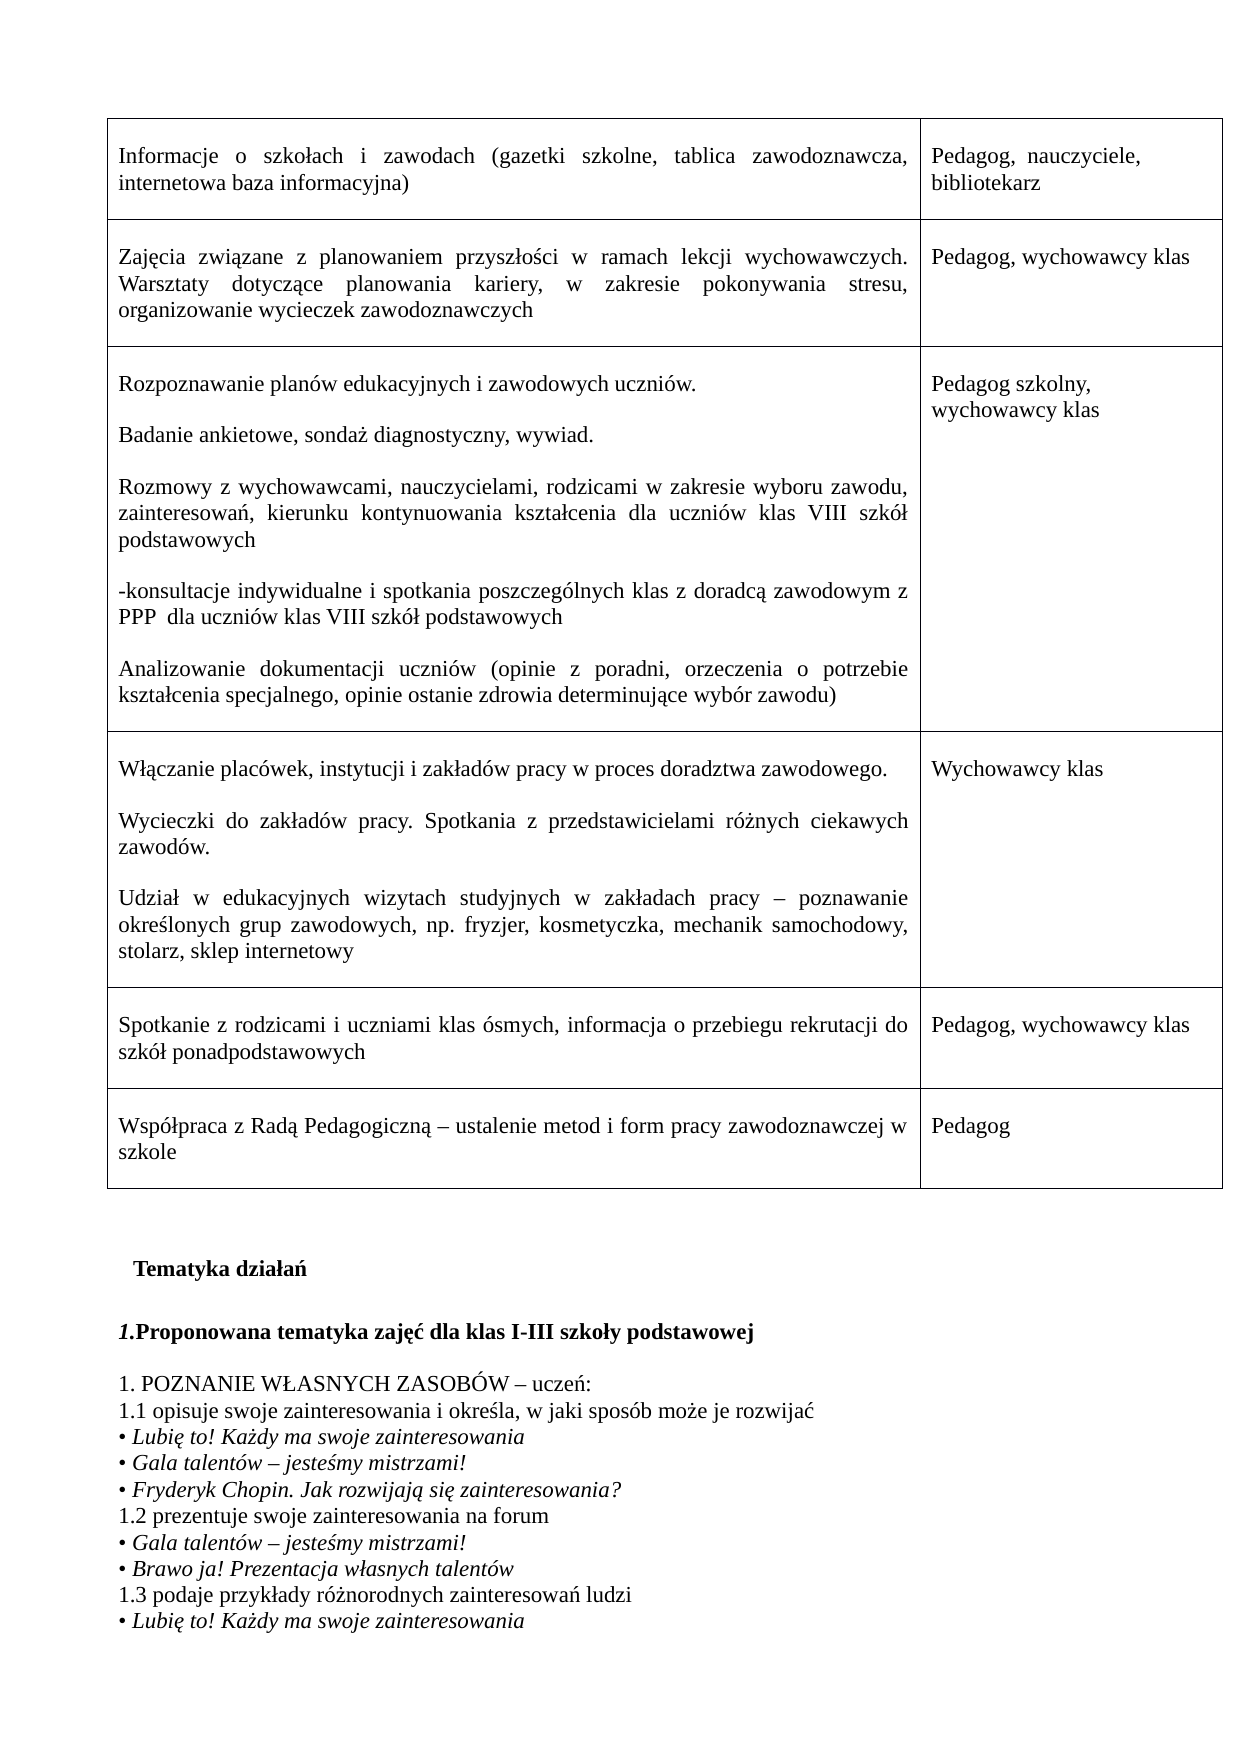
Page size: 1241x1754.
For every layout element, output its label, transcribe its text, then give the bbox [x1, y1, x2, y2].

text • Gala talentów – jesteśmy mistrzami! [118, 1449, 1122, 1476]
text • Brawo ja! Prezentacja własnych talentów [118, 1555, 1122, 1581]
table_cell Spotkanie z rodzicami i uczniami klas ósmych, informacja o przebiegu rekrutacji do szkół ponadpodstawowych [108, 988, 920, 1087]
table_cell Włączanie placówek, instytucji i zakładów pracy w proces doradztwa zawodowego. Wycieczki do zakładów pracy. Spotkania z przedstawicielami różnych ciekawych zawodów. Udział w edukacyjnych wizytach studyjnych w zakładach pracy – poznawanie określonych grup zawodowych, np. fryzjer, kosmetyczka, mechanik samochodowy, stolarz, sklep internetowy [108, 732, 920, 987]
table_cell Zajęcia związane z planowaniem przyszłości w ramach lekcji wychowawczych. Warsztaty dotyczące planowania kariery, w zakresie pokonywania stresu, organizowanie wycieczek zawodoznawczych [108, 220, 920, 346]
text 1. POZNANIE WŁASNYCH ZASOBÓW – uczeń: [118, 1370, 1122, 1397]
table_cell Pedagog, wychowawcy klas [921, 220, 1222, 346]
text • Lubię to! Każdy ma swoje zainteresowania [118, 1608, 1122, 1634]
table_cell Pedagog szkolny, wychowawcy klas [921, 347, 1222, 731]
table_cell Rozpoznawanie planów edukacyjnych i zawodowych uczniów. Badanie ankietowe, sondaż diagnostyczny, wywiad. Rozmowy z wychowawcami, nauczycielami, rodzicami w zakresie wyboru zawodu, zainteresowań, kierunku kontynuowania kształcenia dla uczniów klas VIII szkół podstawowych -konsultacje indywidualne i spotkania poszczególnych klas z doradcą zawodowym z PPP dla uczniów klas VIII szkół podstawowych Analizowanie dokumentacji uczniów (opinie z poradni, orzeczenia o potrzebie kształcenia specjalnego, opinie ostanie zdrowia determinujące wybór zawodu) [108, 347, 920, 731]
table_cell Informacje o szkołach i zawodach (gazetki szkolne, tablica zawodoznawcza, internetowa baza informacyjna) [108, 119, 920, 219]
text • Fryderyk Chopin. Jak rozwijają się zainteresowania? [118, 1476, 1122, 1502]
table_cell Pedagog, nauczyciele, bibliotekarz [921, 119, 1222, 219]
table_cell Współpraca z Radą Pedagogiczną – ustalenie metod i form pracy zawodoznawczej w szkole [108, 1089, 920, 1188]
text 1.1 opisuje swoje zainteresowania i określa, w jaki sposób może je rozwijać [118, 1397, 1122, 1423]
subtitle Proponowana tematyka zajęć dla klas I-III szkoły podstawowej [118, 1318, 1122, 1344]
text 1.2 prezentuje swoje zainteresowania na forum [118, 1502, 1122, 1528]
table_cell Pedagog [921, 1089, 1222, 1188]
subtitle Tematyka działań [133, 1256, 1122, 1282]
table_cell Wychowawcy klas [921, 732, 1222, 987]
table_cell Pedagog, wychowawcy klas [921, 988, 1222, 1087]
text • Lubię to! Każdy ma swoje zainteresowania [118, 1423, 1122, 1449]
text • Gala talentów – jesteśmy mistrzami! [118, 1528, 1122, 1555]
text 1.3 podaje przykłady różnorodnych zainteresowań ludzi [118, 1581, 1122, 1608]
